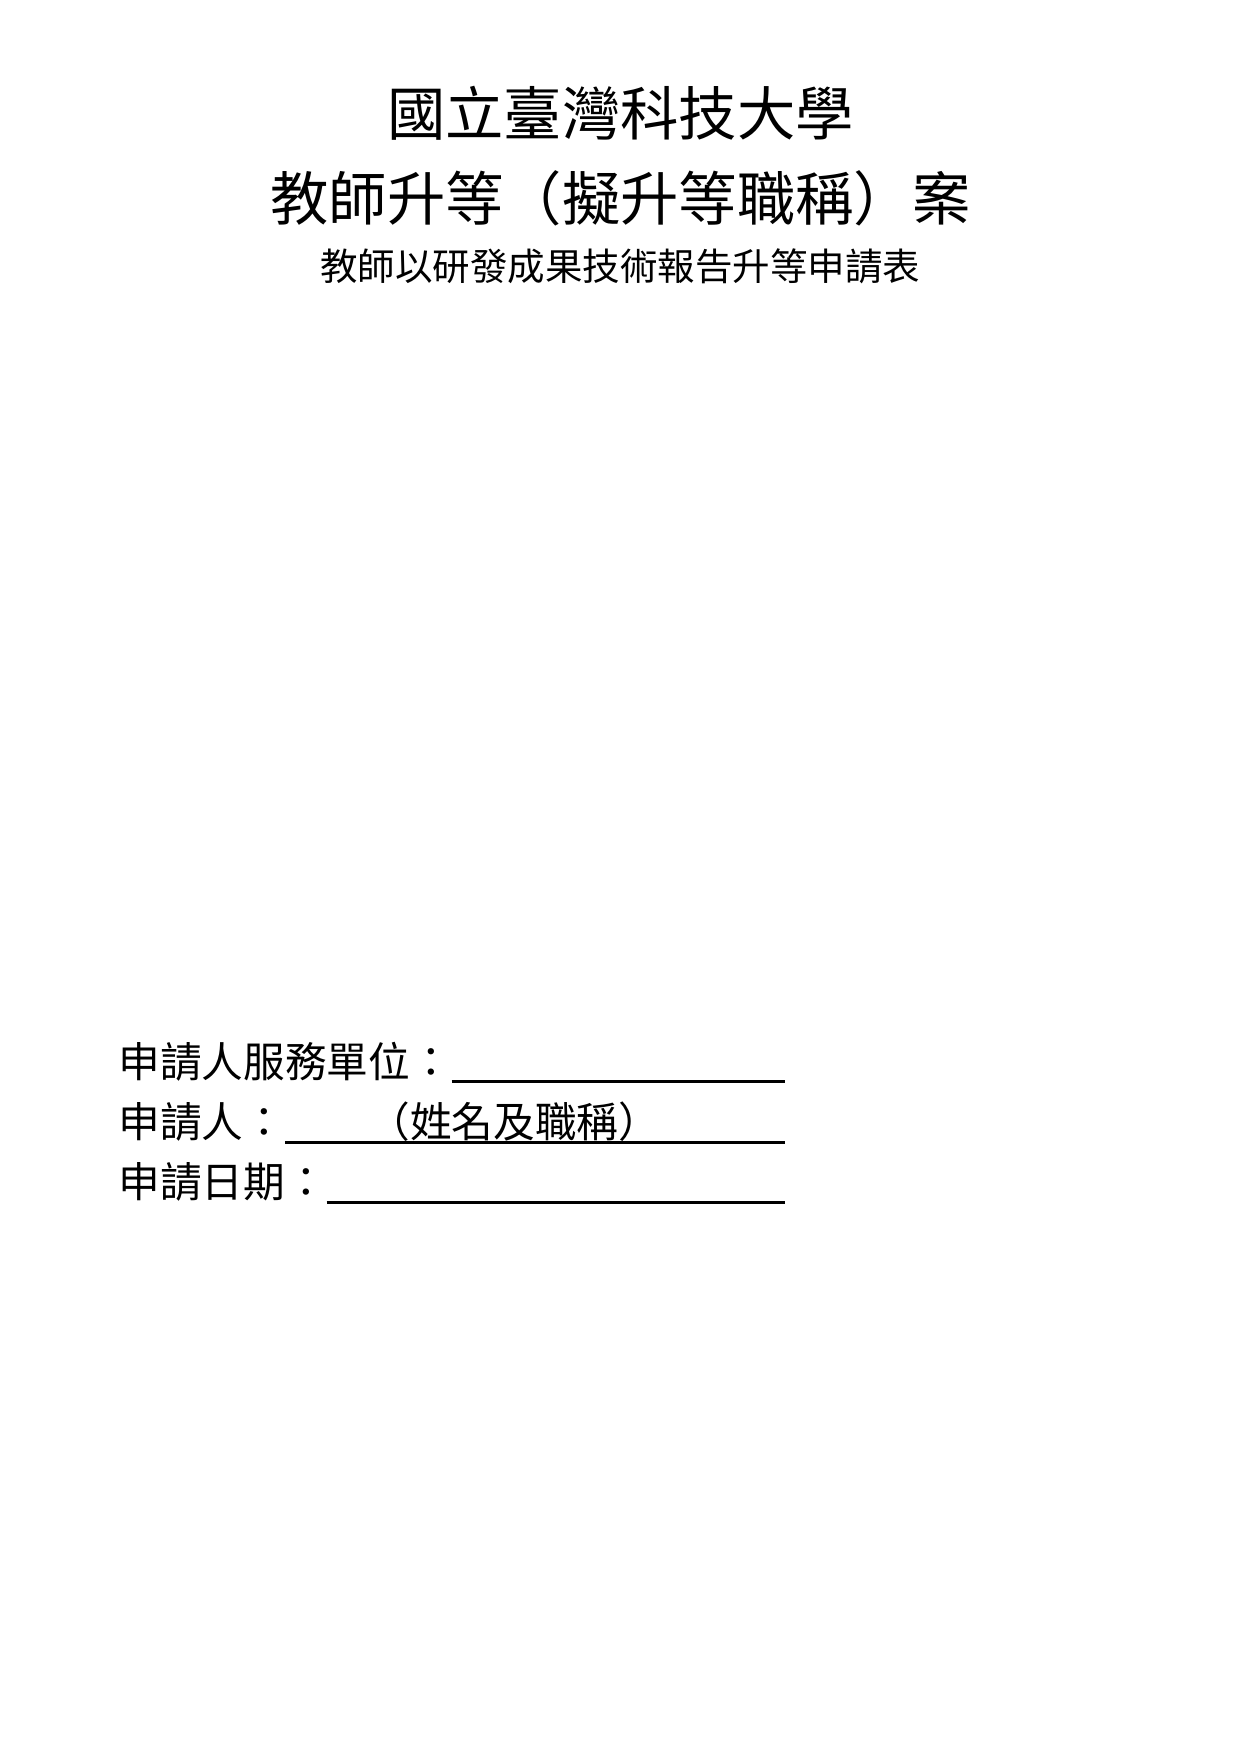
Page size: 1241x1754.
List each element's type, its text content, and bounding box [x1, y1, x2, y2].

text 申請人： （姓名及職稱） [118, 1089, 1122, 1149]
text 申請日期： [118, 1149, 1122, 1209]
text 教師以研發成果技術報告升等申請表 [118, 237, 1122, 291]
text 國立臺灣科技大學 [118, 68, 1122, 152]
text 申請人服務單位： [118, 1029, 1122, 1089]
text 教師升等（擬升等職稱）案 [118, 152, 1122, 237]
